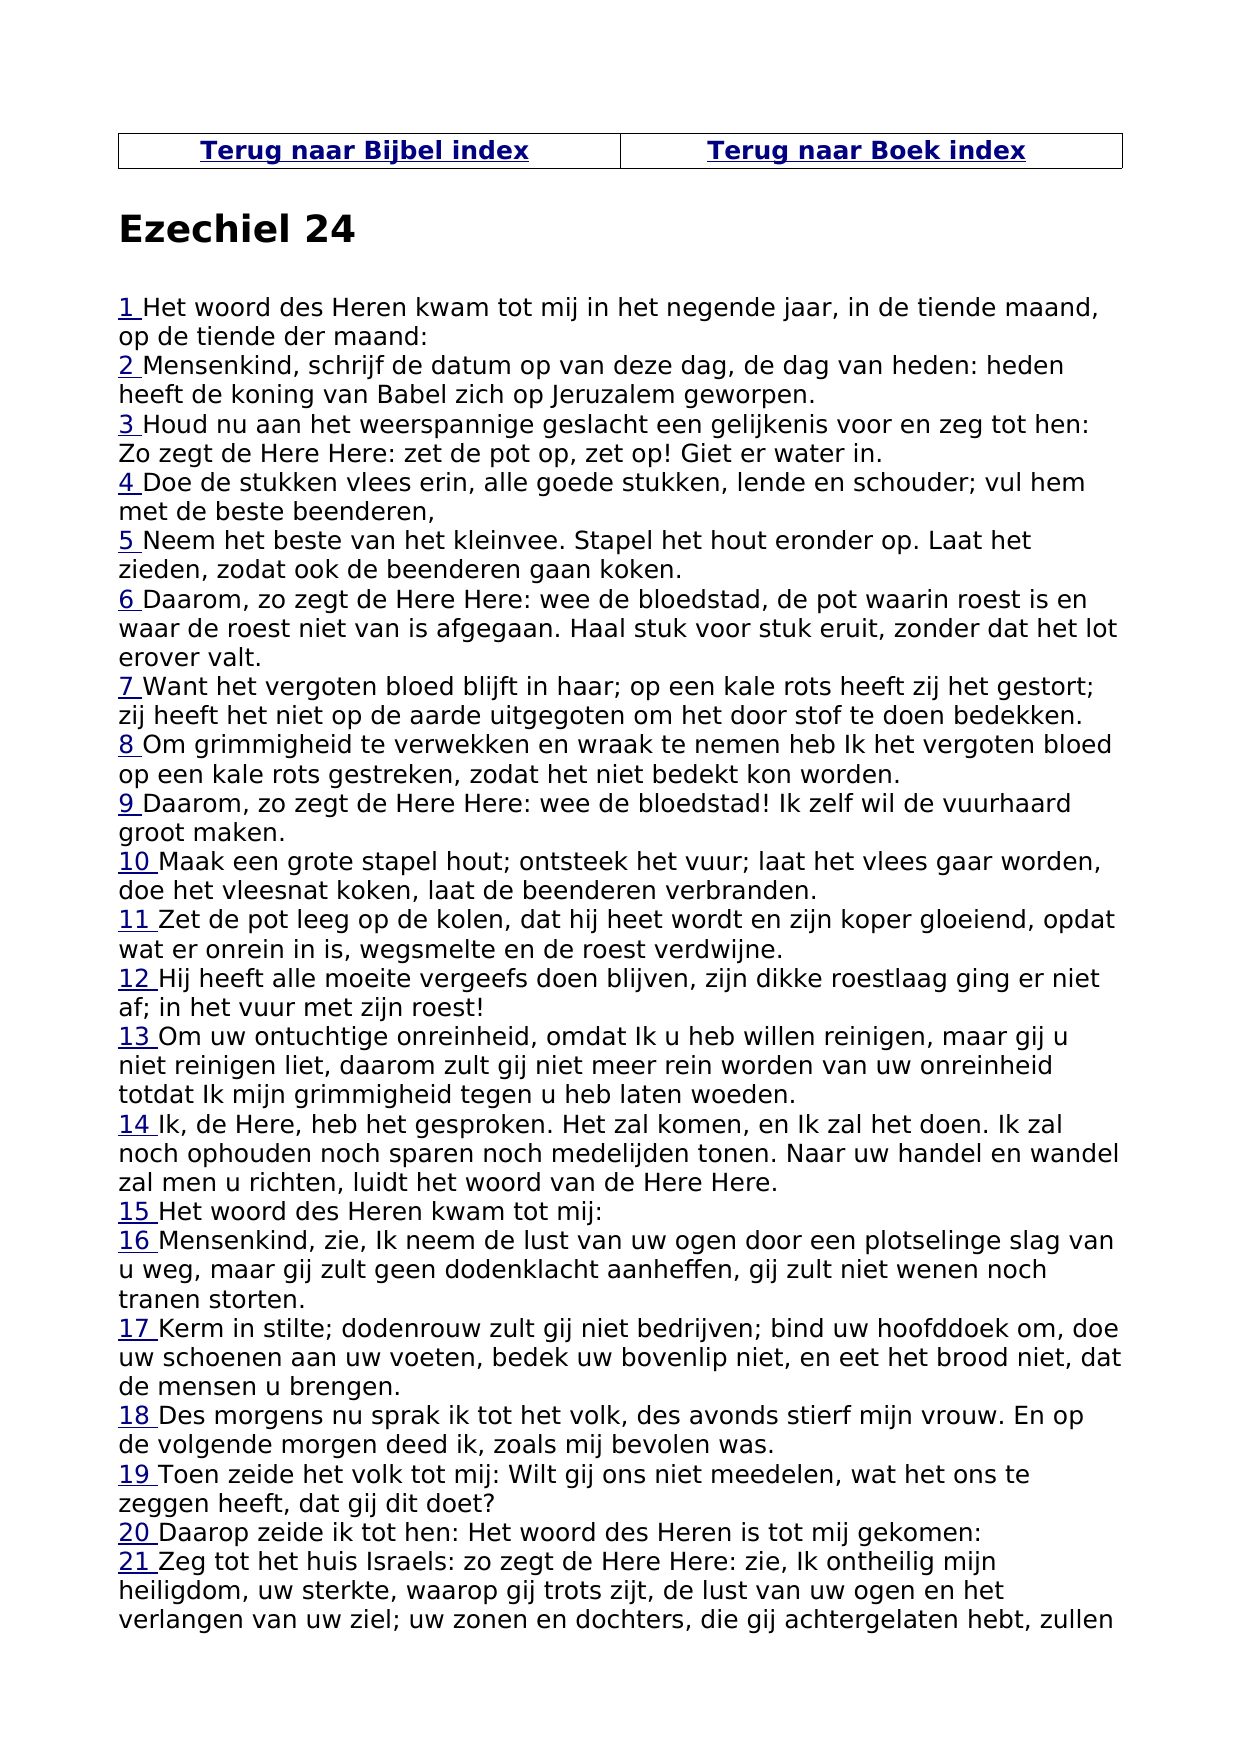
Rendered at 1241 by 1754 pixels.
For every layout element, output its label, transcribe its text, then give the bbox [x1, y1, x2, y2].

table_header Terug naar Boek index [621, 134, 1122, 168]
table_header Terug naar Bijbel index [119, 134, 620, 168]
subtitle Ezechiel 24 [118, 208, 1122, 252]
text 1 Het woord des Heren kwam tot mij in het negende jaar, in de tiende maand, op de tiende der maand: 2 Mensenkind, schrijf de datum op van deze dag, de dag van heden: heden heeft de koning van Babel zich op Jeruzalem geworpen. 3 Houd nu aan het weerspannige geslacht een gelijkenis voor en zeg tot hen: Zo zegt de Here Here: zet de pot op, zet op! Giet er water in. 4 Doe de stukken vlees erin, alle goede stukken, lende en schouder; vul hem met de beste beenderen, 5 Neem het beste van het kleinvee. Stapel het hout eronder op. Laat het zieden, zodat ook de beenderen gaan koken. 6 Daarom, zo zegt de Here Here: wee de bloedstad, de pot waarin roest is en waar de roest niet van is afgegaan. Haal stuk voor stuk eruit, zonder dat het lot erover valt. 7 Want het vergoten bloed blijft in haar; op een kale rots heeft zij het gestort; zij heeft het niet op de aarde uitgegoten om het door stof te doen bedekken. 8 Om grimmigheid te verwekken en wraak te nemen heb Ik het vergoten bloed op een kale rots gestreken, zodat het niet bedekt kon worden. 9 Daarom, zo zegt de Here Here: wee de bloedstad! Ik zelf wil de vuurhaard groot maken. 10 Maak een grote stapel hout; ontsteek het vuur; laat het vlees gaar worden, doe het vleesnat koken, laat de beenderen verbranden. 11 Zet de pot leeg op de kolen, dat hij heet wordt en zijn koper gloeiend, opdat wat er onrein in is, wegsmelte en de roest verdwijne. 12 Hij heeft alle moeite vergeefs doen blijven, zijn dikke roestlaag ging er niet af; in het vuur met zijn roest! 13 Om uw ontuchtige onreinheid, omdat Ik u heb willen reinigen, maar gij u niet reinigen liet, daarom zult gij niet meer rein worden van uw onreinheid totdat Ik mijn grimmigheid tegen u heb laten woeden. 14 Ik, de Here, heb het gesproken. Het zal komen, en Ik zal het doen. Ik zal noch ophouden noch sparen noch medelijden tonen. Naar uw handel en wandel zal men u richten, luidt het woord van de Here Here. 15 Het woord des Heren kwam tot mij: 16 Mensenkind, zie, Ik neem de lust van uw ogen door een plotselinge slag van u weg, maar gij zult geen dodenklacht aanheffen, gij zult niet wenen noch tranen storten. 17 Kerm in stilte; dodenrouw zult gij niet bedrijven; bind uw hoofddoek om, doe uw schoenen aan uw voeten, bedek uw bovenlip niet, en eet het brood niet, dat de mensen u brengen. 18 Des morgens nu sprak ik tot het volk, des avonds stierf mijn vrouw. En op de volgende morgen deed ik, zoals mij bevolen was. 19 Toen zeide het volk tot mij: Wilt gij ons niet meedelen, wat het ons te zeggen heeft, dat gij dit doet? 20 Daarop zeide ik tot hen: Het woord des Heren is tot mij gekomen: 21 Zeg tot het huis Israels: zo zegt de Here Here: zie, Ik ontheilig mijn heiligdom, uw sterkte, waarop gij trots zijt, de lust van uw ogen en het verlangen van uw ziel; uw zonen en dochters, die gij achtergelaten hebt, zullen [118, 264, 1122, 1635]
